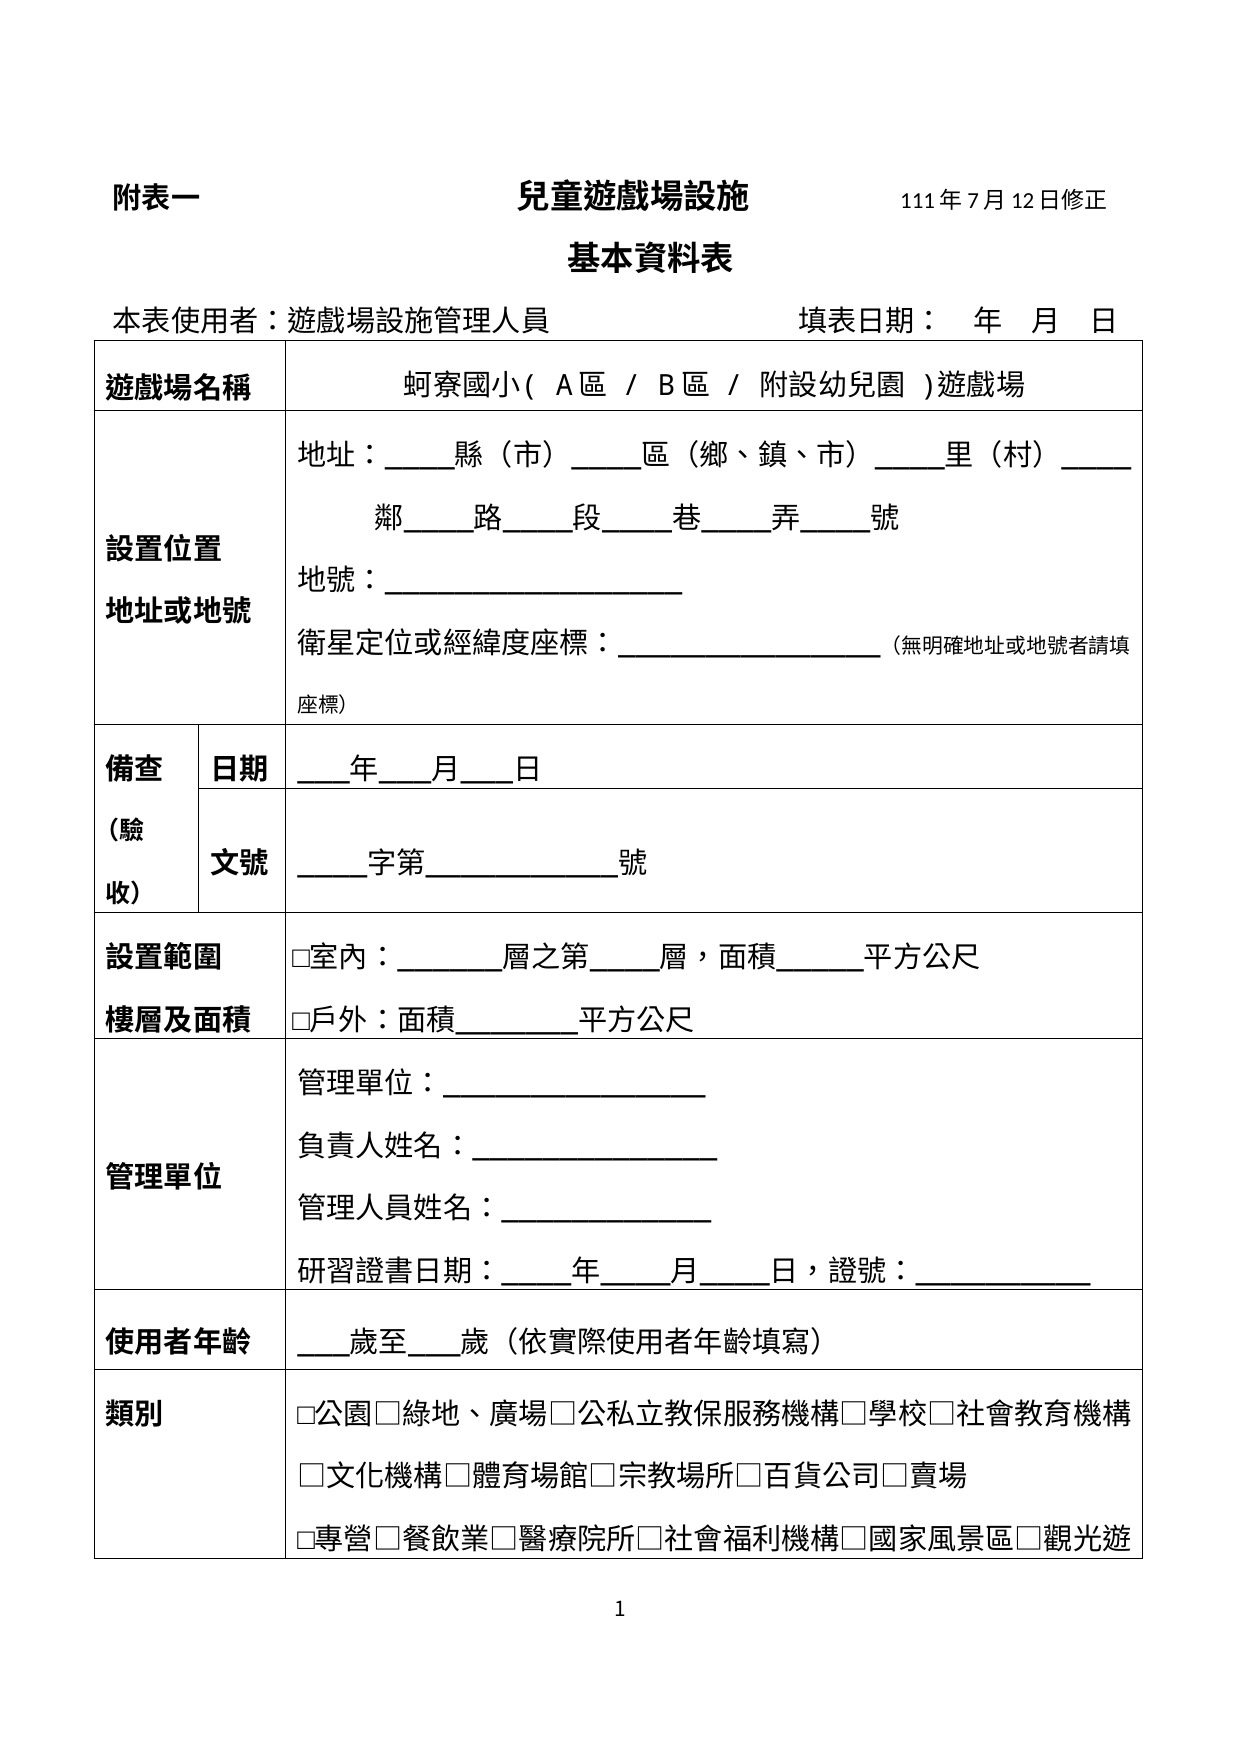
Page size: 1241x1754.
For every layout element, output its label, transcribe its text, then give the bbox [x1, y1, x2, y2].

table_cell 文號 [199, 789, 285, 912]
table_header 蚵寮國小( A區 / B區 / 附設幼兒園 )遊戲場 [286, 341, 1142, 410]
table_cell 備查 （驗收） [95, 725, 198, 912]
table_cell 類別 [95, 1370, 285, 1557]
table_cell 使用者年齡 [95, 1290, 285, 1369]
table_cell 日期 [199, 725, 285, 788]
table_cell □公園□綠地、廣場□公私立教保服務機構□學校□社會教育機構□文化機構□體育場館□宗教場所□百貨公司□賣場 □專營□餐飲業□醫療院所□社會福利機構□國家風景區□觀光遊 [286, 1370, 1142, 1557]
table_cell ____字第___________號 [286, 789, 1142, 912]
table_cell 設置範圍 樓層及面積 [95, 913, 285, 1038]
table_header 遊戲場名稱 [95, 341, 285, 410]
table_cell 地址：____縣（市）____區（鄉、鎮、市）____里（村）____鄰____路____段____巷____弄____號 地號：_________________ 衛星定位或經緯度座標：_______________（無明確地址或地號者請填座標） [286, 411, 1142, 724]
table_cell 設置位置 地址或地號 [95, 411, 285, 724]
text 附表一 兒童遊戲場設施 111年7月12日修正 [112, 152, 1128, 215]
table_cell 管理單位：_______________ 負責人姓名：______________ 管理人員姓名：______­­­­______­­­­ 研習證書日期：____年____月____日，證號：__________ [286, 1039, 1142, 1289]
text 基本資料表 [112, 215, 1128, 277]
table_cell ___年___月___日 [286, 725, 1142, 788]
table_cell □室內：______層之第____層，面積­­_____平方公尺 □戶外：面積­­_______平方公尺 [286, 913, 1142, 1038]
table_cell ___歲至___歲（依實際使用者年齡填寫） [286, 1290, 1142, 1369]
table_cell 管理單位 [95, 1039, 285, 1289]
text 本表使用者：遊戲場設施管理人員 填表日期： 年 月 日 [112, 277, 1128, 340]
